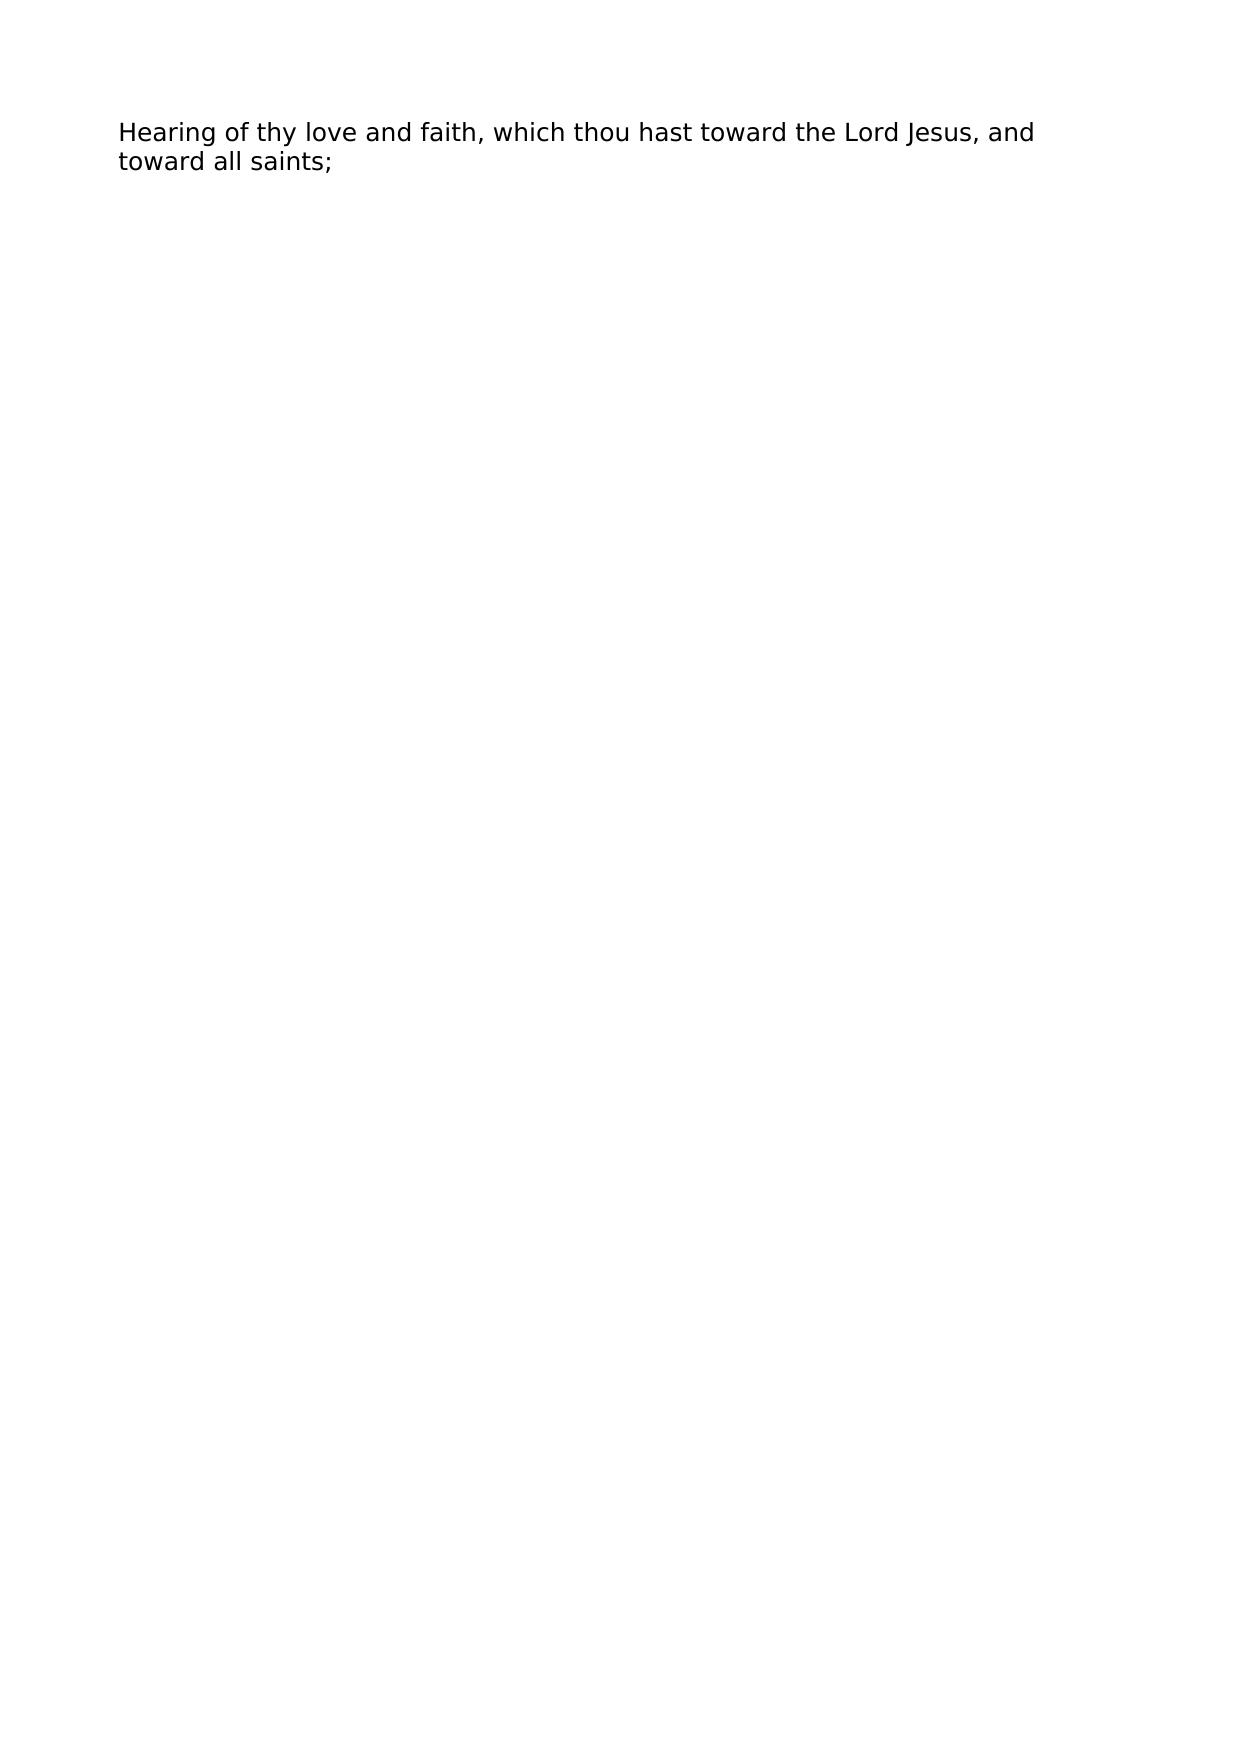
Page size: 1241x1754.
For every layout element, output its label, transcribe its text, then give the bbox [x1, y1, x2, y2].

text Hearing of thy love and faith, which thou hast toward the Lord Jesus, and toward all saints; [118, 118, 1122, 176]
